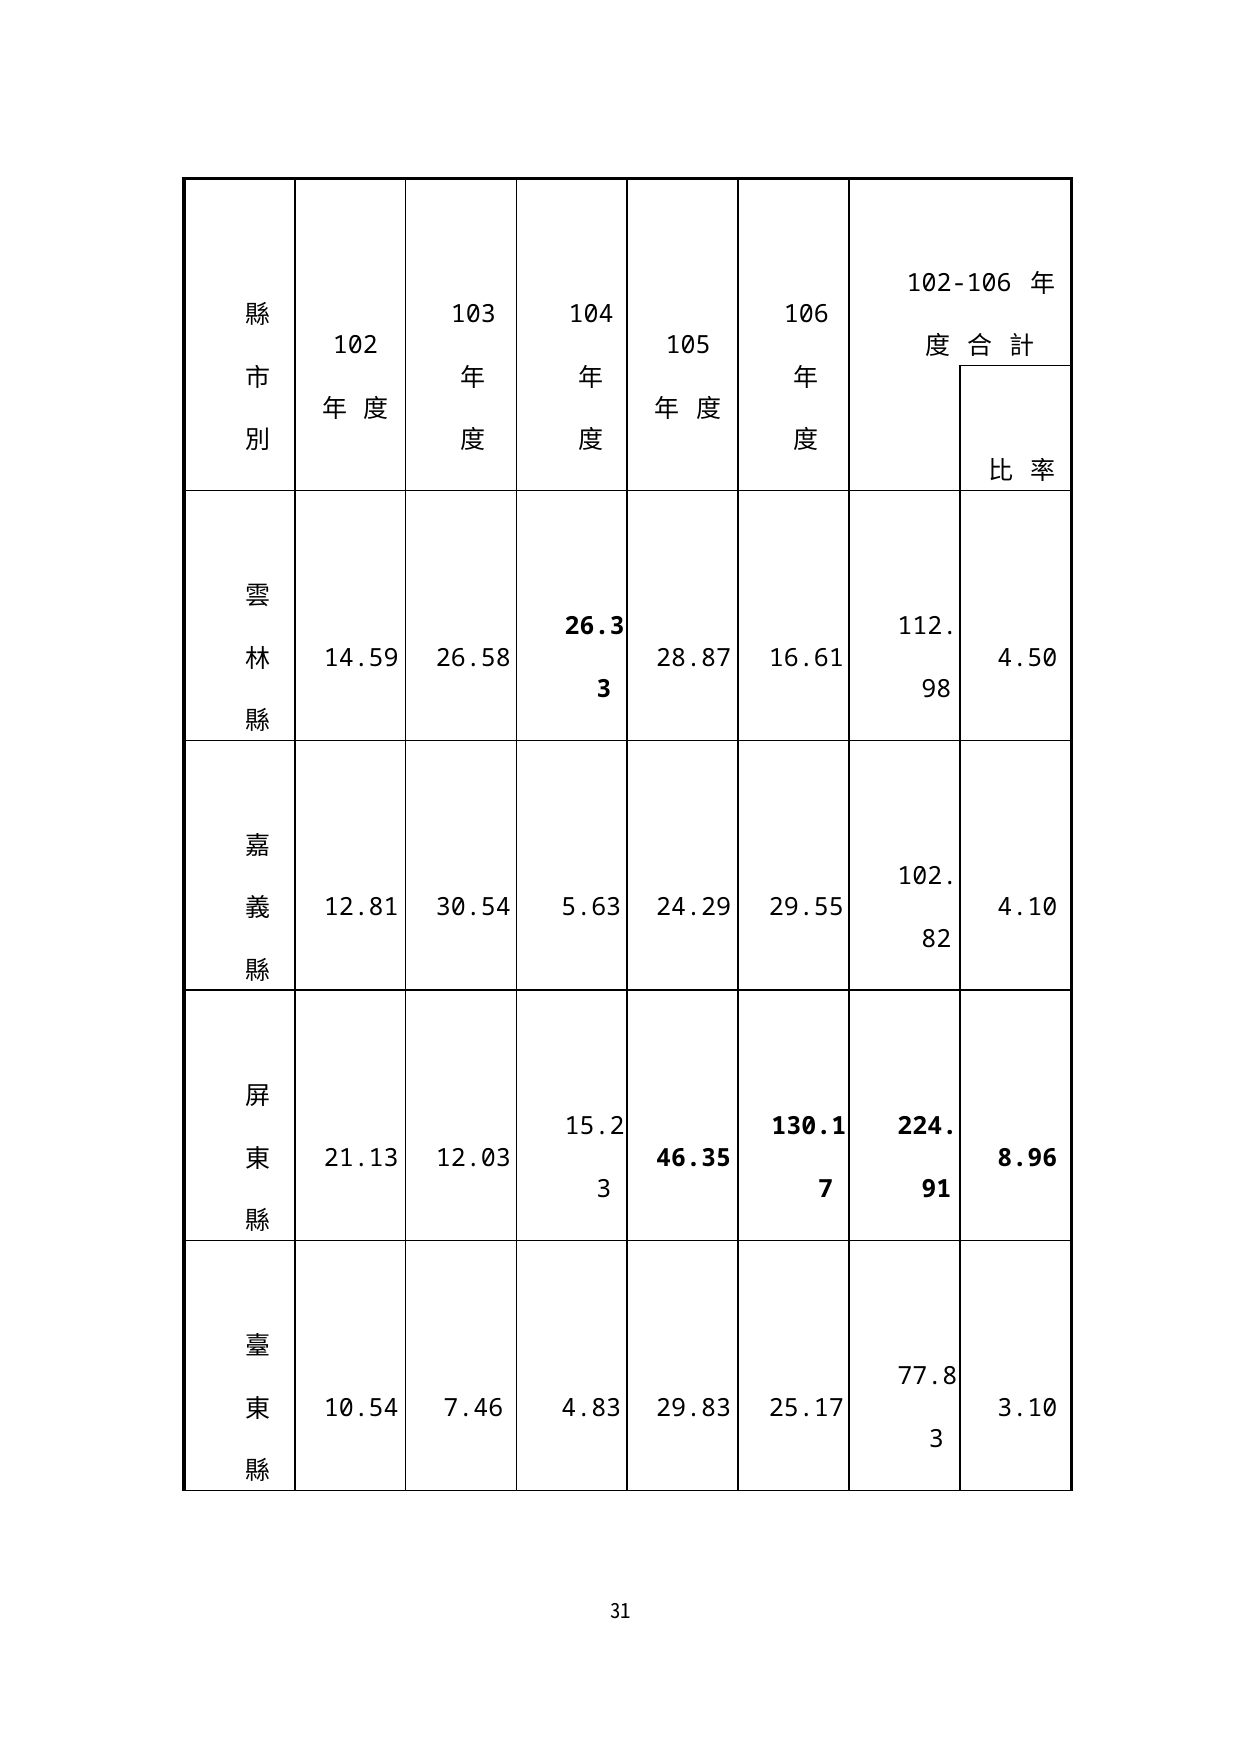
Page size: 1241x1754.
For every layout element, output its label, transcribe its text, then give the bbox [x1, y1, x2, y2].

table_cell 25.17 [739, 1241, 848, 1490]
table_header 104年度 [517, 180, 626, 490]
table_cell 24.29 [628, 741, 737, 989]
table_cell 28.87 [628, 491, 737, 740]
table_cell 102.82 [850, 741, 959, 989]
table_cell 4.83 [517, 1241, 626, 1490]
table_cell [850, 365, 959, 490]
table_cell 26.58 [406, 491, 516, 740]
table_cell 比率 [961, 366, 1070, 490]
table_cell 8.96 [961, 991, 1070, 1240]
table_cell 15.23 [517, 991, 626, 1240]
table_header 102年度 [296, 180, 405, 490]
table_cell 29.55 [739, 741, 848, 989]
table_cell 112.98 [850, 491, 959, 740]
table_cell 雲林縣 [186, 491, 294, 740]
table_cell 3.10 [961, 1241, 1070, 1490]
table_cell 224.91 [850, 991, 959, 1240]
table_cell 12.81 [296, 741, 405, 989]
table_cell 臺東縣 [186, 1241, 294, 1490]
table_header 103年度 [406, 180, 516, 490]
table_cell 7.46 [406, 1241, 516, 1490]
table_cell 4.50 [961, 491, 1070, 740]
table_cell 130.17 [739, 991, 848, 1240]
table_cell 29.83 [628, 1241, 737, 1490]
table_cell 嘉義縣 [186, 741, 294, 989]
table_cell 30.54 [406, 741, 516, 989]
table_cell 14.59 [296, 491, 405, 740]
table_header 106年度 [739, 180, 848, 490]
table_header 縣市別 [186, 180, 294, 490]
table_cell 5.63 [517, 741, 626, 989]
table_cell 77.83 [850, 1241, 959, 1490]
table_cell 10.54 [296, 1241, 405, 1490]
table_cell 26.33 [517, 491, 626, 740]
table_cell 4.10 [961, 741, 1070, 989]
table_header 102-106年度合計 [850, 180, 1070, 365]
table_cell 46.35 [628, 991, 737, 1240]
table_cell 12.03 [406, 991, 516, 1240]
table_header 105年度 [628, 180, 737, 490]
table_cell 21.13 [296, 991, 405, 1240]
table_cell 屏東縣 [186, 991, 294, 1240]
table_cell 16.61 [739, 491, 848, 740]
